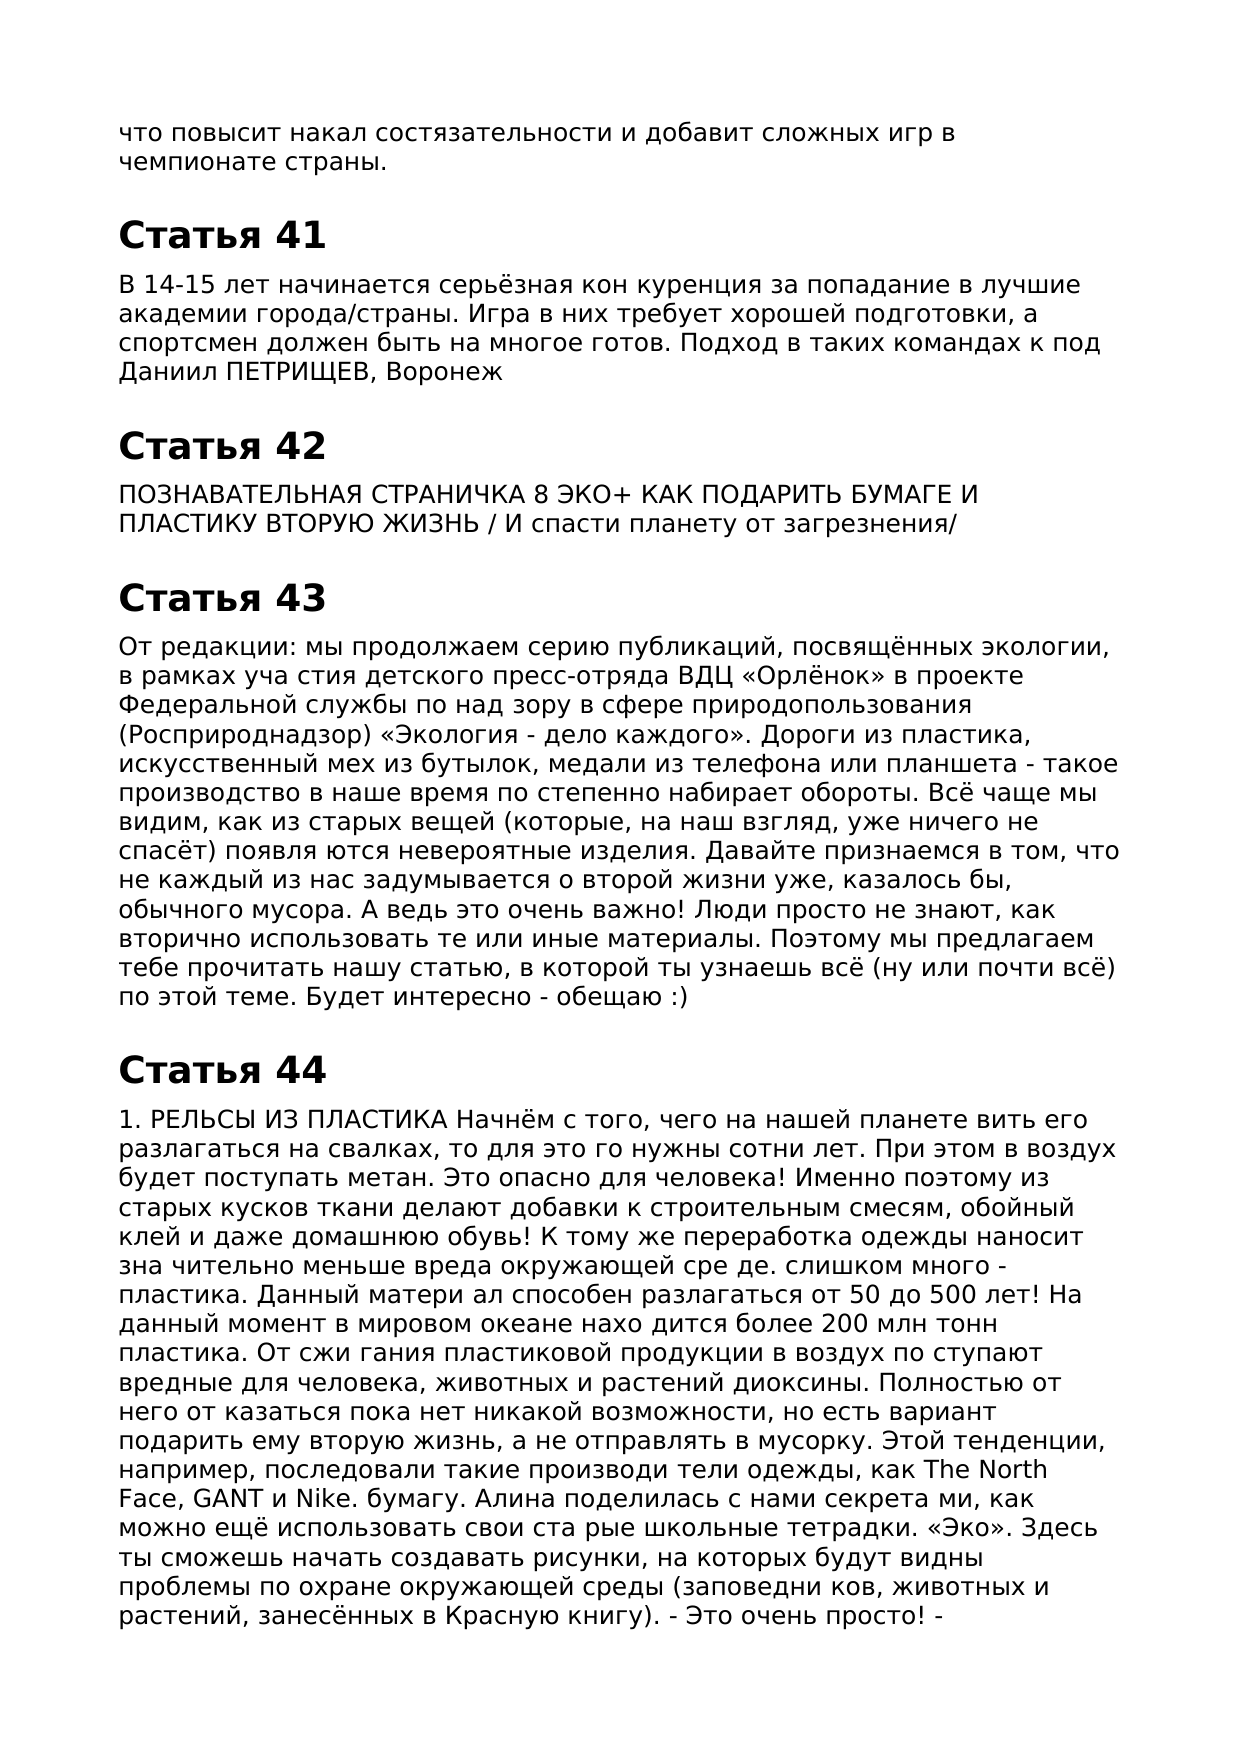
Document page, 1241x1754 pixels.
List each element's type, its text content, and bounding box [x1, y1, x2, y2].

text От редакции: мы продолжаем серию публикаций, посвящённых экологии, в рамках уча­ стия детского пресс-отряда ВДЦ «Орлёнок» в проекте Федеральной службы по над­ зору в сфере природопользования (Росприроднадзор) «Экология - дело каждого». Дороги из пластика, искусственный мех из бутылок, медали из телефона или планшета - такое производство в наше время по­ степенно набирает обороты. Всё чаще мы видим, как из старых вещей (которые, на наш взгляд, уже ничего не спасёт) появля­ ются невероятные изделия. Давайте признаемся в том, что не каждый из нас задумывается о второй жизни уже, казалось бы, обычного мусора. А ведь это очень важно! Люди просто не знают, как вторично использовать те или иные материалы. Поэтому мы предлагаем тебе прочитать нашу статью, в которой ты узнаешь всё (ну или почти всё) по этой теме. Будет интересно - обещаю :) [118, 632, 1122, 1012]
text 1. РЕЛЬСЫ ИЗ ПЛАСТИКА Начнём с того, чего на нашей планете вить его разлагаться на свалках, то для это­ го нужны сотни лет. При этом в воздух будет поступать метан. Это опасно для человека! Именно поэтому из старых кусков ткани делают добавки к строительным смесям, обойный клей и даже домашнюю обувь! К тому же переработка одежды наносит зна­ чительно меньше вреда окружающей сре­ де. слишком много - пластика. Данный матери­ ал способен разлагаться от 50 до 500 лет! На данный момент в мировом океане нахо­ дится более 200 млн тонн пластика. От сжи­ гания пластиковой продукции в воздух по­ ступают вредные для человека, животных и растений диоксины. Полностью от него от­ казаться пока нет никакой возможности, но есть вариант подарить ему вторую жизнь, а не отправлять в мусорку. Этой тенденции, например, последовали такие производи­ тели одежды, как The North Face, GANT и Nike. бумагу. Алина поделилась с нами секрета­ ми, как можно ещё использовать свои ста­ рые школьные тетрадки. «Эко». Здесь ты сможешь начать создавать рисунки, на которых будут видны проблемы по охране окружающей среды (заповедни­ ков, животных и растений, занесённых в Красную книгу). - Это очень просто! [118, 1105, 1122, 1630]
text что повысит накал состязательности и добавит сложных игр в чемпионате страны. [118, 118, 1122, 176]
subtitle Статья 42 [118, 424, 1122, 468]
subtitle Статья 43 [118, 576, 1122, 620]
text В 14-15 лет начинается серьёзная кон­ куренция за попадание в лучшие академии города/страны. Игра в них требует хорошей подготовки, а спортсмен должен быть на многое готов. Подход в таких командах к под­ Даниил ПЕТРИЩЕВ, Воронеж [118, 270, 1122, 387]
subtitle Статья 41 [118, 214, 1122, 258]
subtitle Статья 44 [118, 1049, 1122, 1093]
text ПОЗНАВАТЕЛЬНАЯ СТРАНИЧКА 8 ЭКО+ КАК ПОДАРИТЬ БУМАГЕ И ПЛАСТИКУ ВТОРУЮ ЖИЗНЬ / И спасти планету от загрезнения/ [118, 480, 1122, 539]
